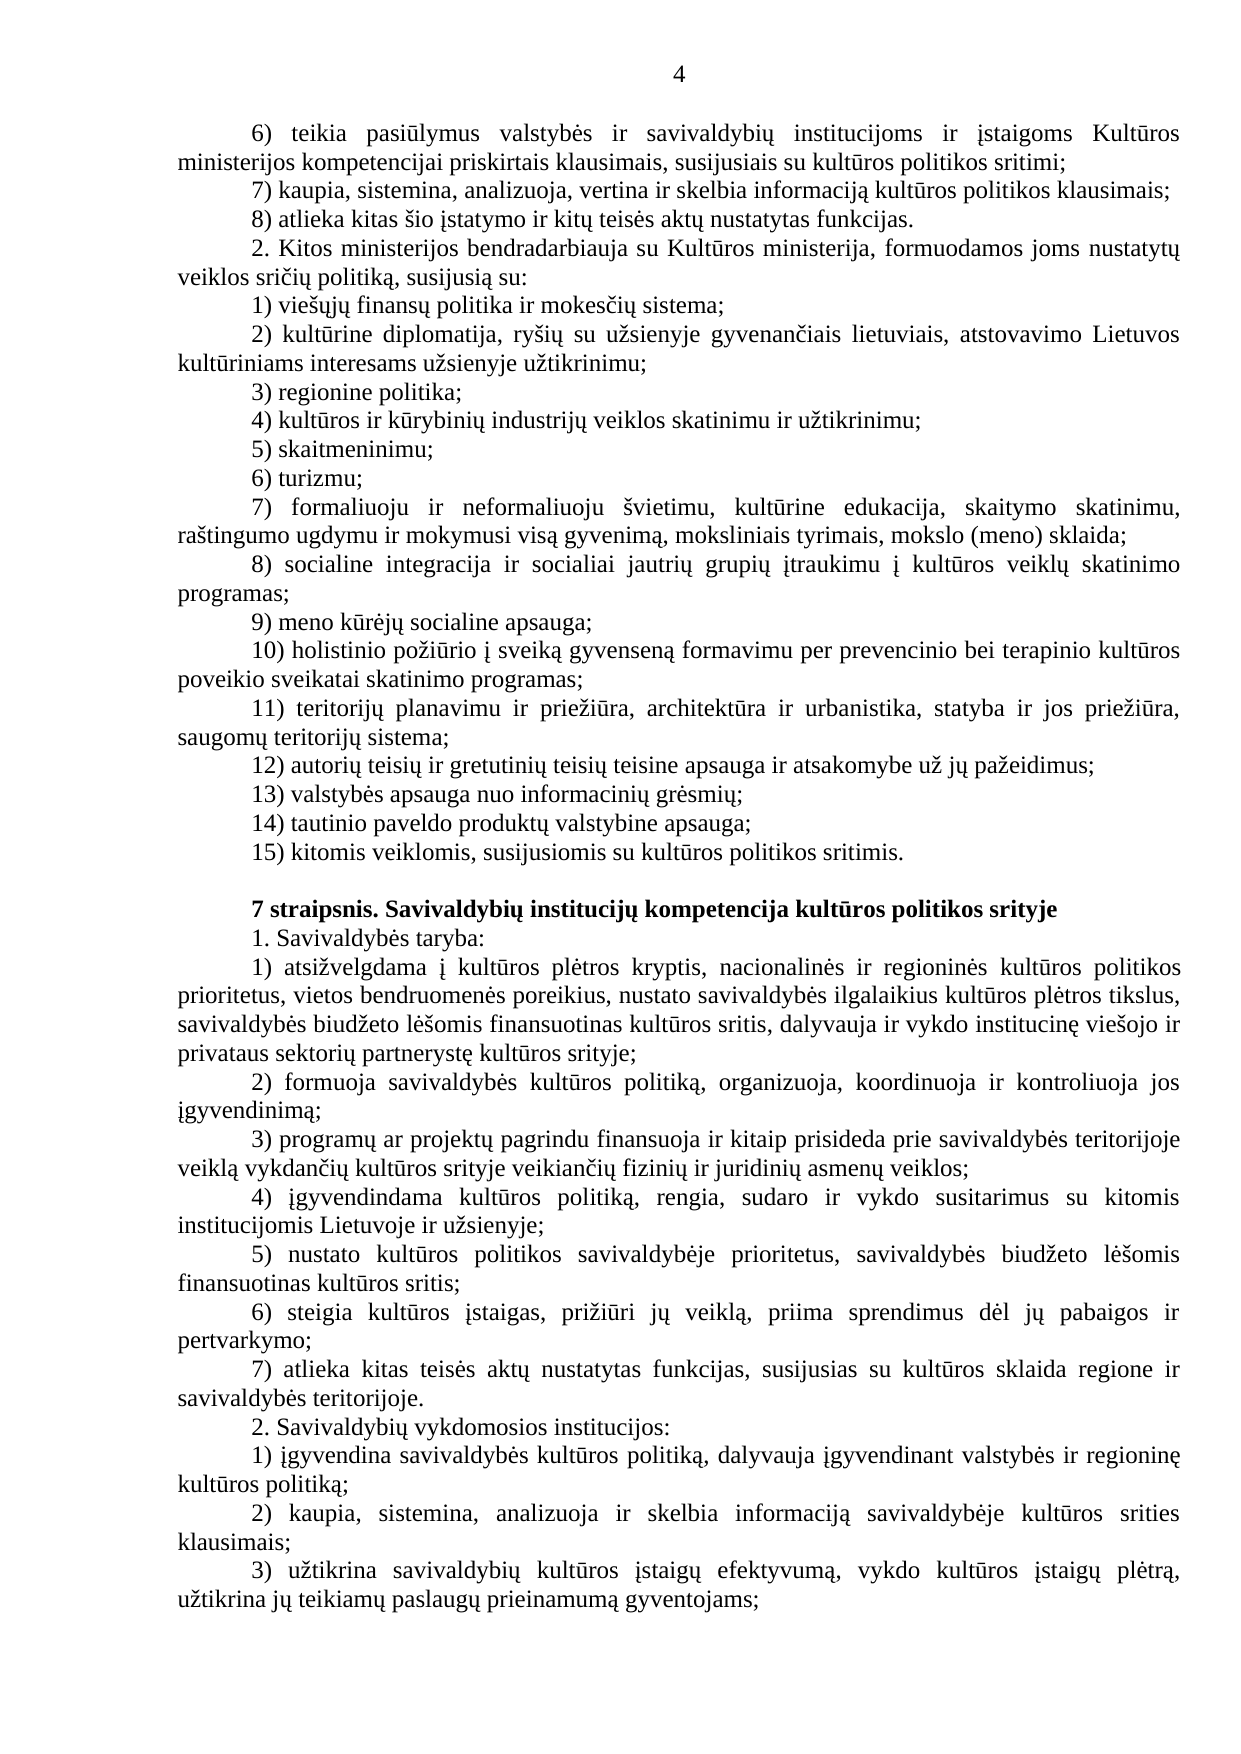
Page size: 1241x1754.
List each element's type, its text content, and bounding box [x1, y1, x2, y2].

text 2) kaupia, sistemina, analizuoja ir skelbia informaciją savivaldybėje kultūros srities klausimais; [177, 1498, 1181, 1556]
text 9) meno kūrėjų socialine apsauga; [177, 607, 1181, 636]
text 5) skaitmeninimu; [177, 434, 1181, 463]
text 13) valstybės apsauga nuo informacinių grėsmių; [177, 779, 1181, 808]
text 11) teritorijų planavimu ir priežiūra, architektūra ir urbanistika, statyba ir jos priežiūra, saugomų teritorijų sistema; [177, 693, 1181, 751]
text 8) socialine integracija ir socialiai jautrių grupių įtraukimu į kultūros veiklų skatinimo programas; [177, 549, 1181, 607]
text 1. Savivaldybės taryba: [177, 923, 1181, 952]
text 1) viešųjų finansų politika ir mokesčių sistema; [177, 291, 1181, 319]
text 10) holistinio požiūrio į sveiką gyvenseną formavimu per prevencinio bei terapinio kultūros poveikio sveikatai skatinimo programas; [177, 636, 1181, 693]
text 7) kaupia, sistemina, analizuoja, vertina ir skelbia informaciją kultūros politikos klausimais; [177, 176, 1181, 204]
text 2. Savivaldybių vykdomosios institucijos: [177, 1412, 1181, 1441]
text 1) atsižvelgdama į kultūros plėtros kryptis, nacionalinės ir regioninės kultūros politikos prioritetus, vietos bendruomenės poreikius, nustato savivaldybės ilgalaikius kultūros plėtros tikslus, savivaldybės biudžeto lėšomis finansuotinas kultūros sritis, dalyvauja ir vykdo institucinę viešojo ir privataus sektorių partnerystę kultūros srityje; [177, 952, 1181, 1067]
text 4) įgyvendindama kultūros politiką, rengia, sudaro ir vykdo susitarimus su kitomis institucijomis Lietuvoje ir užsienyje; [177, 1182, 1181, 1239]
text 3) regionine politika; [177, 377, 1181, 406]
text 15) kitomis veiklomis, susijusiomis su kultūros politikos sritimis. [177, 837, 1181, 866]
text 6) turizmu; [177, 463, 1181, 492]
text 2) kultūrine diplomatija, ryšių su užsienyje gyvenančiais lietuviais, atstovavimo Lietuvos kultūriniams interesams užsienyje užtikrinimu; [177, 319, 1181, 377]
text 14) tautinio paveldo produktų valstybine apsauga; [177, 808, 1181, 837]
text 7) atlieka kitas teisės aktų nustatytas funkcijas, susijusias su kultūros sklaida regione ir savivaldybės teritorijoje. [177, 1354, 1181, 1412]
text 4) kultūros ir kūrybinių industrijų veiklos skatinimu ir užtikrinimu; [177, 406, 1181, 434]
text 2. Kitos ministerijos bendradarbiauja su Kultūros ministerija, formuodamos joms nustatytų veiklos sričių politiką, susijusią su: [177, 233, 1181, 291]
text 3) užtikrina savivaldybių kultūros įstaigų efektyvumą, vykdo kultūros įstaigų plėtrą, užtikrina jų teikiamų paslaugų prieinamumą gyventojams; [177, 1556, 1181, 1613]
text 2) formuoja savivaldybės kultūros politiką, organizuoja, koordinuoja ir kontroliuoja jos įgyvendinimą; [177, 1067, 1181, 1124]
text 12) autorių teisių ir gretutinių teisių teisine apsauga ir atsakomybe už jų pažeidimus; [177, 751, 1181, 779]
text 6) steigia kultūros įstaigas, prižiūri jų veiklą, priima sprendimus dėl jų pabaigos ir pertvarkymo; [177, 1297, 1181, 1354]
text 8) atlieka kitas šio įstatymo ir kitų teisės aktų nustatytas funkcijas. [177, 204, 1181, 233]
text 5) nustato kultūros politikos savivaldybėje prioritetus, savivaldybės biudžeto lėšomis finansuotinas kultūros sritis; [177, 1239, 1181, 1297]
text 7) formaliuoju ir neformaliuoju švietimu, kultūrine edukacija, skaitymo skatinimu, raštingumo ugdymu ir mokymusi visą gyvenimą, moksliniais tyrimais, mokslo (meno) sklaida; [177, 492, 1181, 549]
text 7 straipsnis. Savivaldybių institucijų kompetencija kultūros politikos srityje [177, 894, 1181, 923]
text 6) teikia pasiūlymus valstybės ir savivaldybių institucijoms ir įstaigoms Kultūros ministerijos kompetencijai priskirtais klausimais, susijusiais su kultūros politikos sritimi; [177, 118, 1181, 176]
text 3) programų ar projektų pagrindu finansuoja ir kitaip prisideda prie savivaldybės teritorijoje veiklą vykdančių kultūros srityje veikiančių fizinių ir juridinių asmenų veiklos; [177, 1124, 1181, 1182]
text 1) įgyvendina savivaldybės kultūros politiką, dalyvauja įgyvendinant valstybės ir regioninę kultūros politiką; [177, 1441, 1181, 1498]
